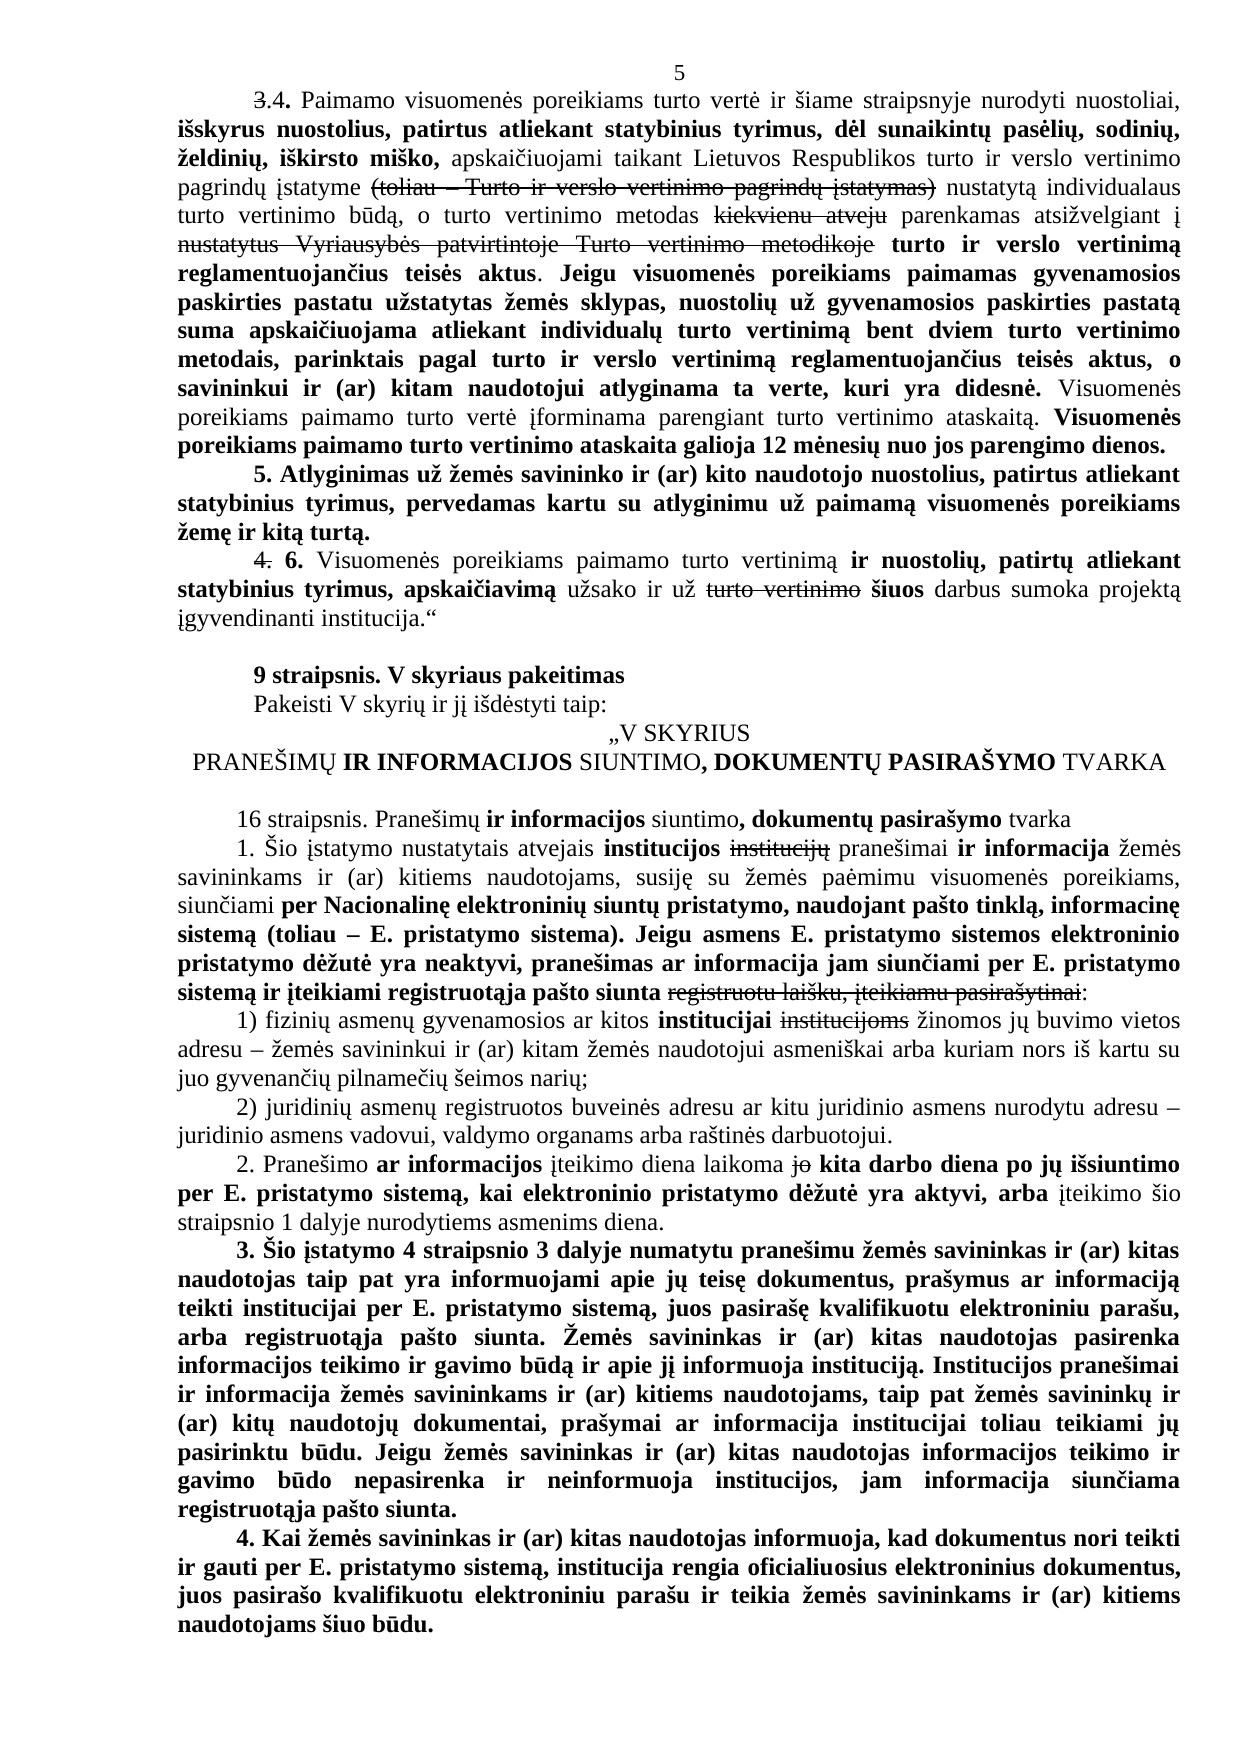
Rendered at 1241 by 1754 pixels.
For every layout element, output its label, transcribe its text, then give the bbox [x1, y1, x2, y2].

text 4. 6. Visuomenės poreikiams paimamo turto vertinimą ir nuostolių, patirtų atliekant statybinius tyrimus, apskaičiavimą užsako ir už turto vertinimo šiuos darbus sumoka projektą įgyvendinanti institucija.“ [177, 545, 1181, 632]
text 4. Kai žemės savininkas ir (ar) kitas naudotojas informuoja, kad dokumentus nori teikti ir gauti per E. pristatymo sistemą, institucija rengia oficialiuosius elektroninius dokumentus, juos pasirašo kvalifikuotu elektroniniu parašu ir teikia žemės savininkams ir (ar) kitiems naudotojams šiuo būdu. [177, 1523, 1181, 1638]
text 9 straipsnis. V skyriaus pakeitimas [177, 660, 1181, 689]
text „V SKYRIUS [177, 718, 1181, 747]
text Pakeisti V skyrių ir jį išdėstyti taip: [177, 689, 1181, 718]
text 1) fizinių asmenų gyvenamosios ar kitos institucijai institucijoms žinomos jų buvimo vietos adresu – žemės savininkui ir (ar) kitam žemės naudotojui asmeniškai arba kuriam nors iš kartu su juo gyvenančių pilnamečių šeimos narių; [177, 1005, 1181, 1092]
text 2) juridinių asmenų registruotos buveinės adresu ar kitu juridinio asmens nurodytu adresu – juridinio asmens vadovui, valdymo organams arba raštinės darbuotojui. [177, 1092, 1181, 1149]
text 2. Pranešimo ar informacijos įteikimo diena laikoma jo kita darbo diena po jų išsiuntimo per E. pristatymo sistemą, kai elektroninio pristatymo dėžutė yra aktyvi, arba įteikimo šio straipsnio 1 dalyje nurodytiems asmenims diena. [177, 1149, 1181, 1235]
text 3. Šio įstatymo 4 straipsnio 3 dalyje numatytu pranešimu žemės savininkas ir (ar) kitas naudotojas taip pat yra informuojami apie jų teisę dokumentus, prašymus ar informaciją teikti institucijai per E. pristatymo sistemą, juos pasirašę kvalifikuotu elektroniniu parašu, arba registruotąja pašto siunta. Žemės savininkas ir (ar) kitas naudotojas pasirenka informacijos teikimo ir gavimo būdą ir apie jį informuoja instituciją. Institucijos pranešimai ir informacija žemės savininkams ir (ar) kitiems naudotojams, taip pat žemės savininkų ir (ar) kitų naudotojų dokumentai, prašymai ar informacija institucijai toliau teikiami jų pasirinktu būdu. Jeigu žemės savininkas ir (ar) kitas naudotojas informacijos teikimo ir gavimo būdo nepasirenka ir neinformuoja institucijos, jam informacija siunčiama registruotąja pašto siunta. [177, 1235, 1181, 1523]
text 16 straipsnis. Pranešimų ir informacijos siuntimo, dokumentų pasirašymo tvarka [177, 804, 1181, 833]
text 1. Šio įstatymo nustatytais atvejais institucijos institucijų pranešimai ir informacija žemės savininkams ir (ar) kitiems naudotojams, susiję su žemės paėmimu visuomenės poreikiams, siunčiami per Nacionalinę elektroninių siuntų pristatymo, naudojant pašto tinklą, informacinę sistemą (toliau – E. pristatymo sistema). Jeigu asmens E. pristatymo sistemos elektroninio pristatymo dėžutė yra neaktyvi, pranešimas ar informacija jam siunčiami per E. pristatymo sistemą ir įteikiami registruotąja pašto siunta registruotu laišku, įteikiamu pasirašytinai: [177, 833, 1181, 1005]
text 3.4. Paimamo visuomenės poreikiams turto vertė ir šiame straipsnyje nurodyti nuostoliai, išskyrus nuostolius, patirtus atliekant statybinius tyrimus, dėl sunaikintų pasėlių, sodinių, želdinių, iškirsto miško, apskaičiuojami taikant Lietuvos Respublikos turto ir verslo vertinimo pagrindų įstatyme (toliau – Turto ir verslo vertinimo pagrindų įstatymas) nustatytą individualaus turto vertinimo būdą, o turto vertinimo metodas kiekvienu atveju parenkamas atsižvelgiant į nustatytus Vyriausybės patvirtintoje Turto vertinimo metodikoje turto ir verslo vertinimą reglamentuojančius teisės aktus. Jeigu visuomenės poreikiams paimamas gyvenamosios paskirties pastatu užstatytas žemės sklypas, nuostolių už gyvenamosios paskirties pastatą suma apskaičiuojama atliekant individualų turto vertinimą bent dviem turto vertinimo metodais, parinktais pagal turto ir verslo vertinimą reglamentuojančius teisės aktus, o savininkui ir (ar) kitam naudotojui atlyginama ta verte, kuri yra didesnė. Visuomenės poreikiams paimamo turto vertė įforminama parengiant turto vertinimo ataskaitą. Visuomenės poreikiams paimamo turto vertinimo ataskaita galioja 12 mėnesių nuo jos parengimo dienos. [177, 85, 1181, 459]
text 5. Atlyginimas už žemės savininko ir (ar) kito naudotojo nuostolius, patirtus atliekant statybinius tyrimus, pervedamas kartu su atlyginimu už paimamą visuomenės poreikiams žemę ir kitą turtą. [177, 459, 1181, 545]
text PRANEŠIMŲ IR INFORMACIJOS SIUNTIMO, DOKUMENTŲ PASIRAŠYMO TVARKA [177, 747, 1181, 775]
